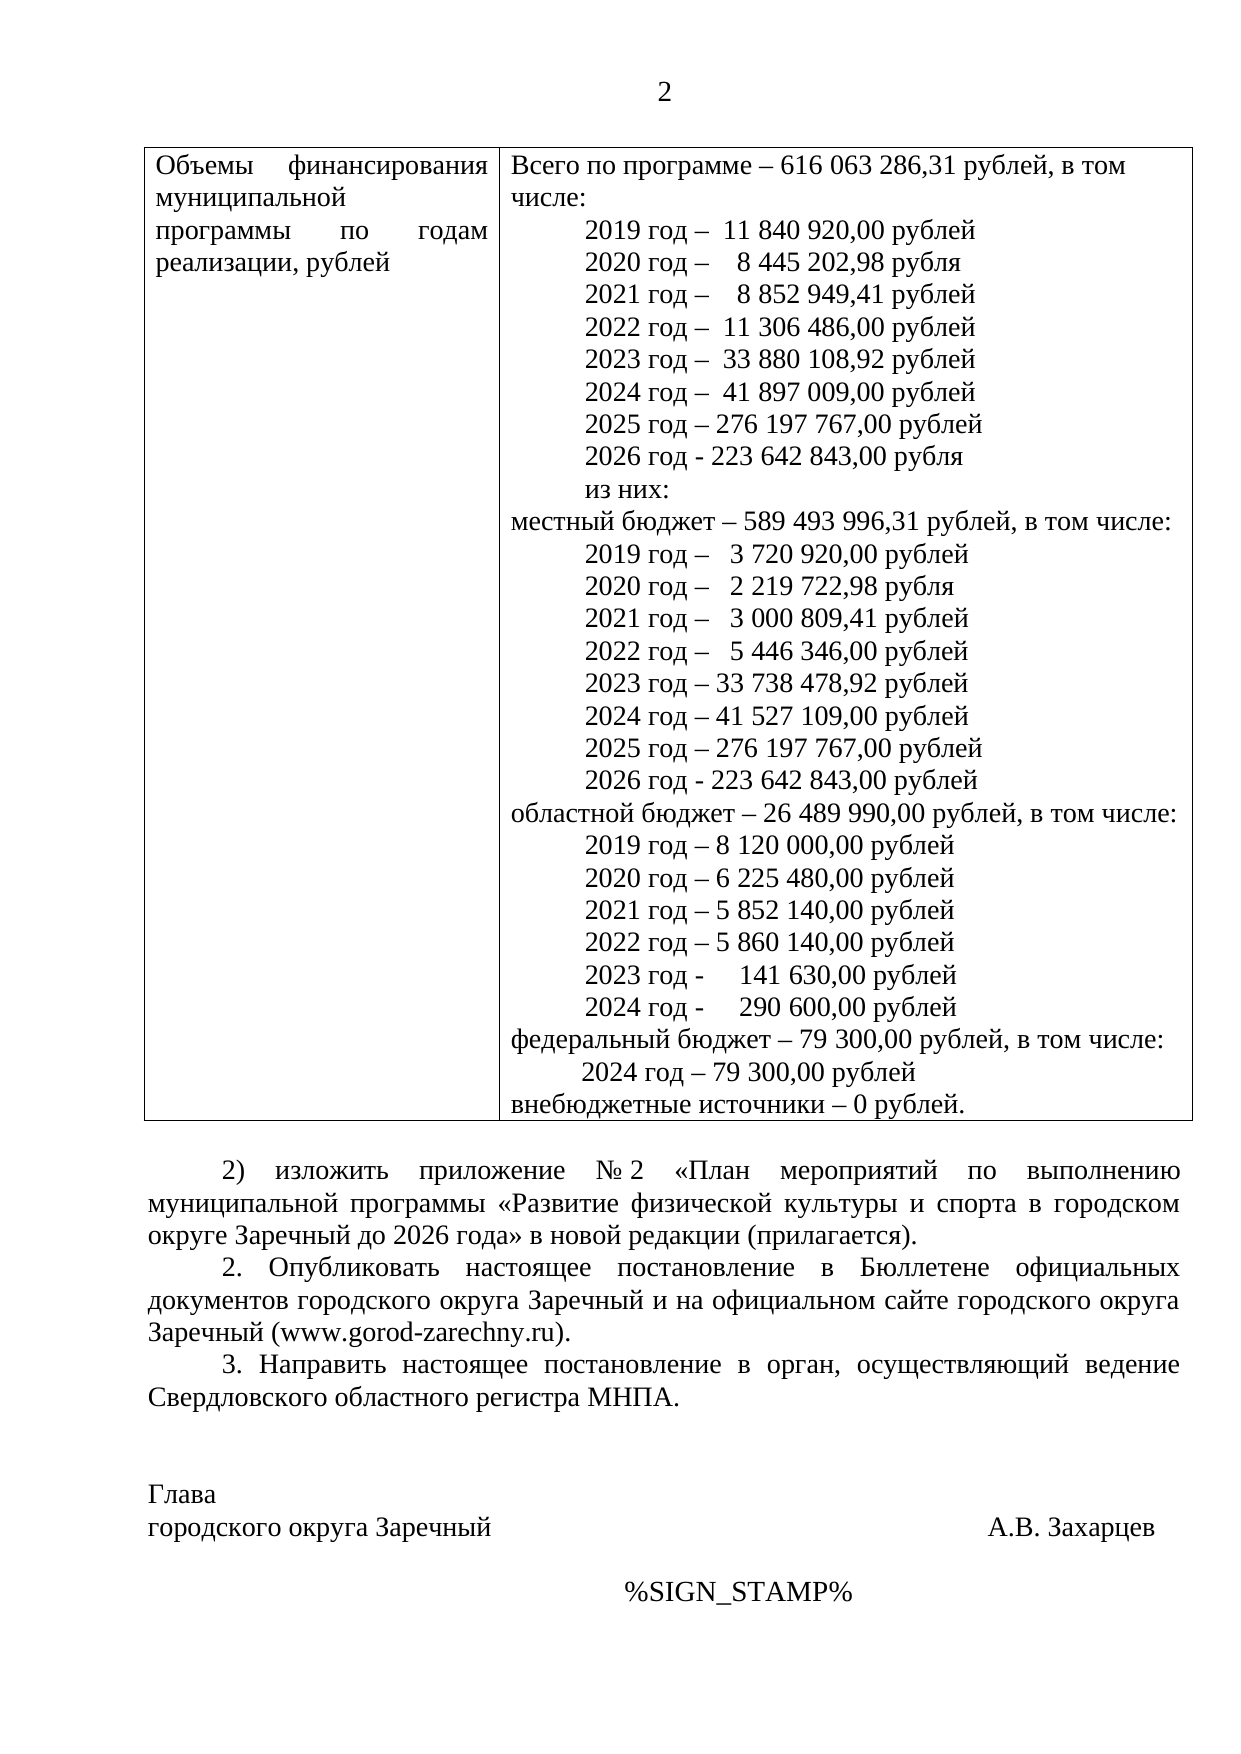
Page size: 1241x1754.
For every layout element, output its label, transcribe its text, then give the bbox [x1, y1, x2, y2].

table_cell [148, 1574, 613, 1608]
table_header Глава городского округа Заречный [148, 1477, 613, 1574]
table_header Всего по программе – 616 063 286,31 рублей, в том числе: 2019 год – 11 840 920,00 рублей 2020 год – 8 445 202,98 рубля 2021 год – 8 852 949,41 рублей 2022 год – 11 306 486,00 рублей 2023 год – 33 880 108,92 рублей 2024 год – 41 897 009,00 рублей 2025 год – 276 197 767,00 рублей 2026 год - 223 642 843,00 рубля из них: местный бюджет – 589 493 996,31 рублей, в том числе: 2019 год – 3 720 920,00 рублей 2020 год – 2 219 722,98 рубля 2021 год – 3 000 809,41 рублей 2022 год – 5 446 346,00 рублей 2023 год – 33 738 478,92 рублей 2024 год – 41 527 109,00 рублей 2025 год – 276 197 767,00 рублей 2026 год - 223 642 843,00 рублей областной бюджет – 26 489 990,00 рублей, в том числе: 2019 год – 8 120 000,00 рублей 2020 год – 6 225 480,00 рублей 2021 год – 5 852 140,00 рублей 2022 год – 5 860 140,00 рублей 2023 год - 141 630,00 рублей 2024 год - 290 600,00 рублей федеральный бюджет – 79 300,00 рублей, в том числе: 2024 год – 79 300,00 рублей внебюджетные источники – 0 рублей. [500, 148, 1192, 1120]
table_header Объемы финансирования муниципальной программы по годам реализации, рублей [145, 148, 499, 1120]
table_header А.В. Захарцев [864, 1477, 1204, 1574]
text 2) изложить приложение № 2 «План мероприятий по выполнению муниципальной программы «Развитие физической культуры и спорта в городском округе Заречный до 2026 года» в новой редакции (прилагается). [148, 1153, 1181, 1250]
text 3. Направить настоящее постановление в орган, осуществляющий ведение Свердловского областного регистра МНПА. [148, 1348, 1181, 1412]
table_cell %SIGN_STAMP% [613, 1574, 864, 1608]
table_cell [864, 1574, 1204, 1608]
table_header [613, 1477, 864, 1574]
text 2. Опубликовать настоящее постановление в Бюллетене официальных документов городского округа Заречный и на официальном сайте городского округа Заречный (www.gorod-zarechny.ru). [148, 1250, 1181, 1348]
